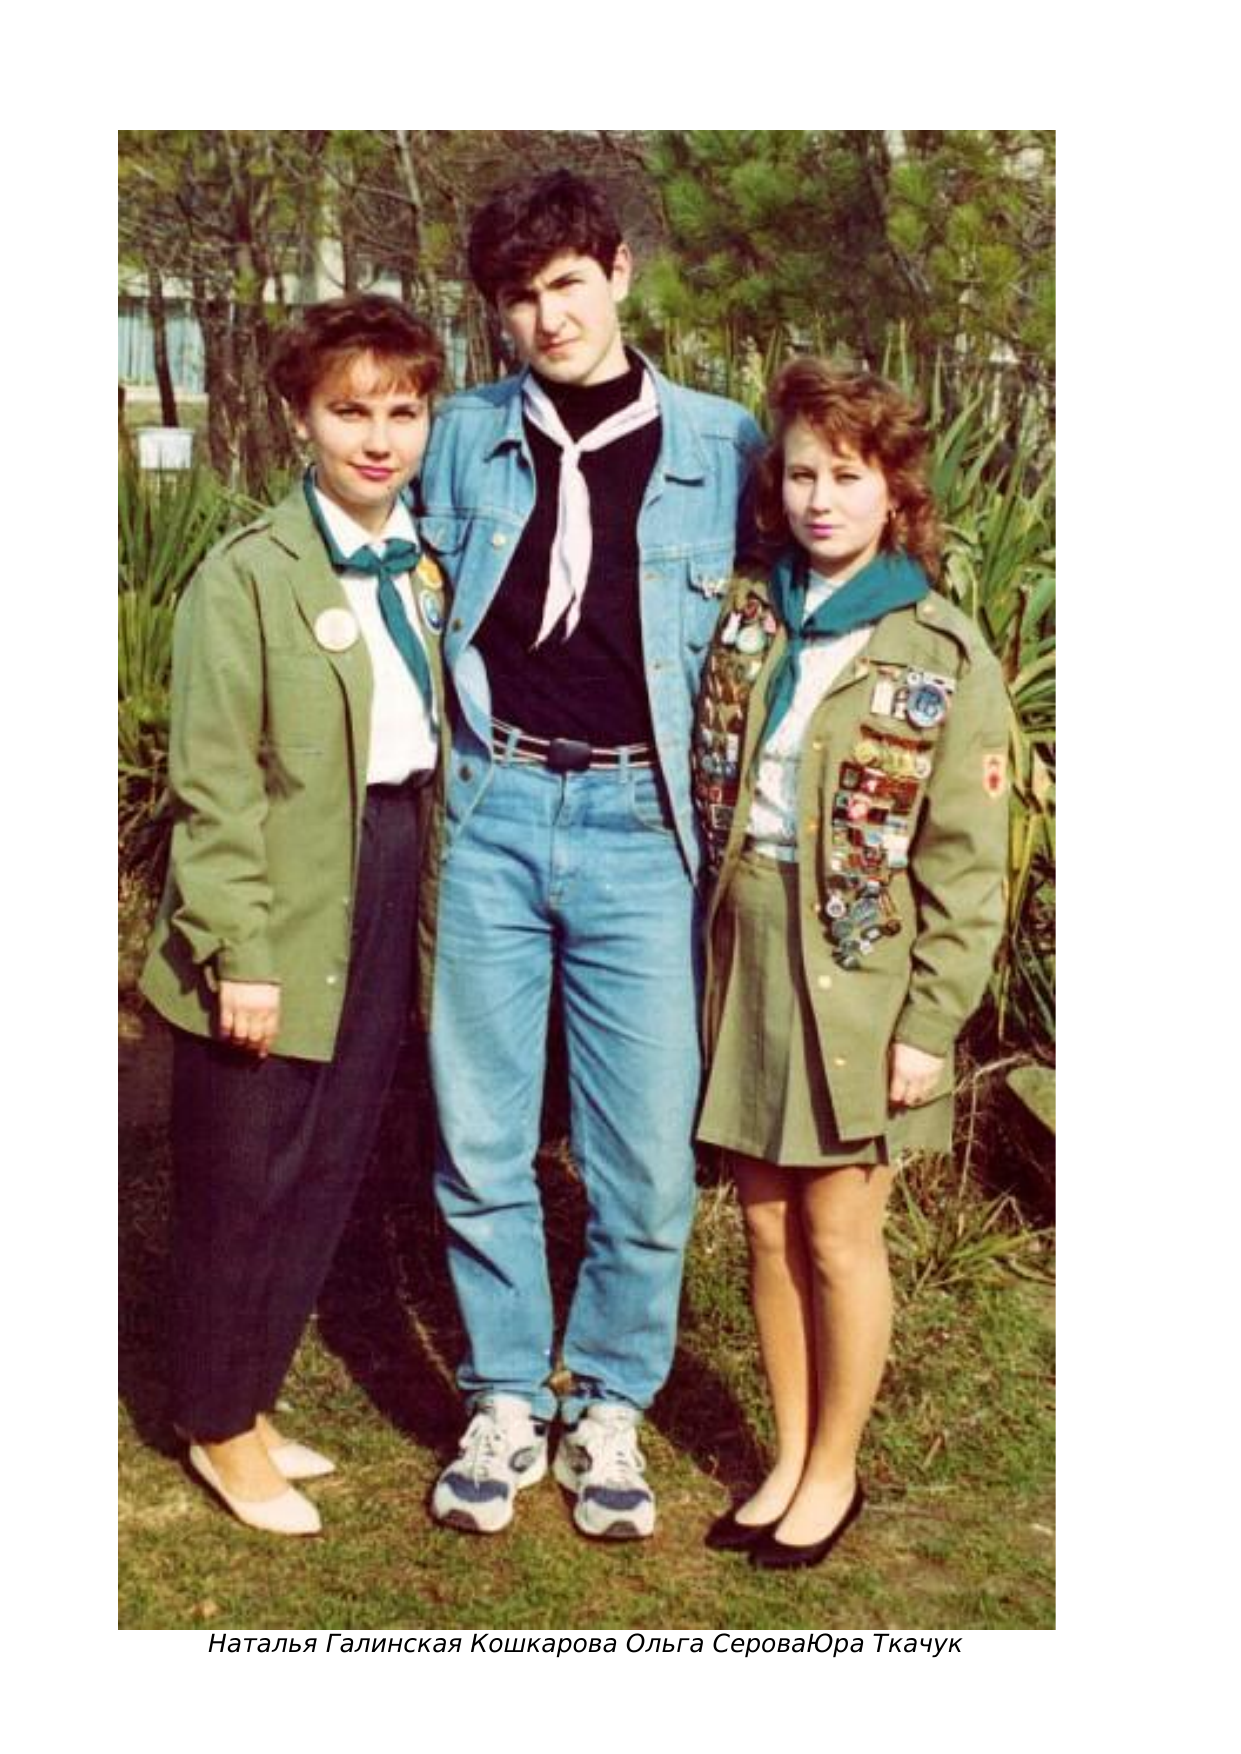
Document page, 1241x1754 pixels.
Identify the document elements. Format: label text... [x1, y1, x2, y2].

text Наталья Галинская Кошкарова Ольга CероваЮра Ткачук [118, 1630, 1056, 1636]
picture [118, 130, 1056, 1630]
